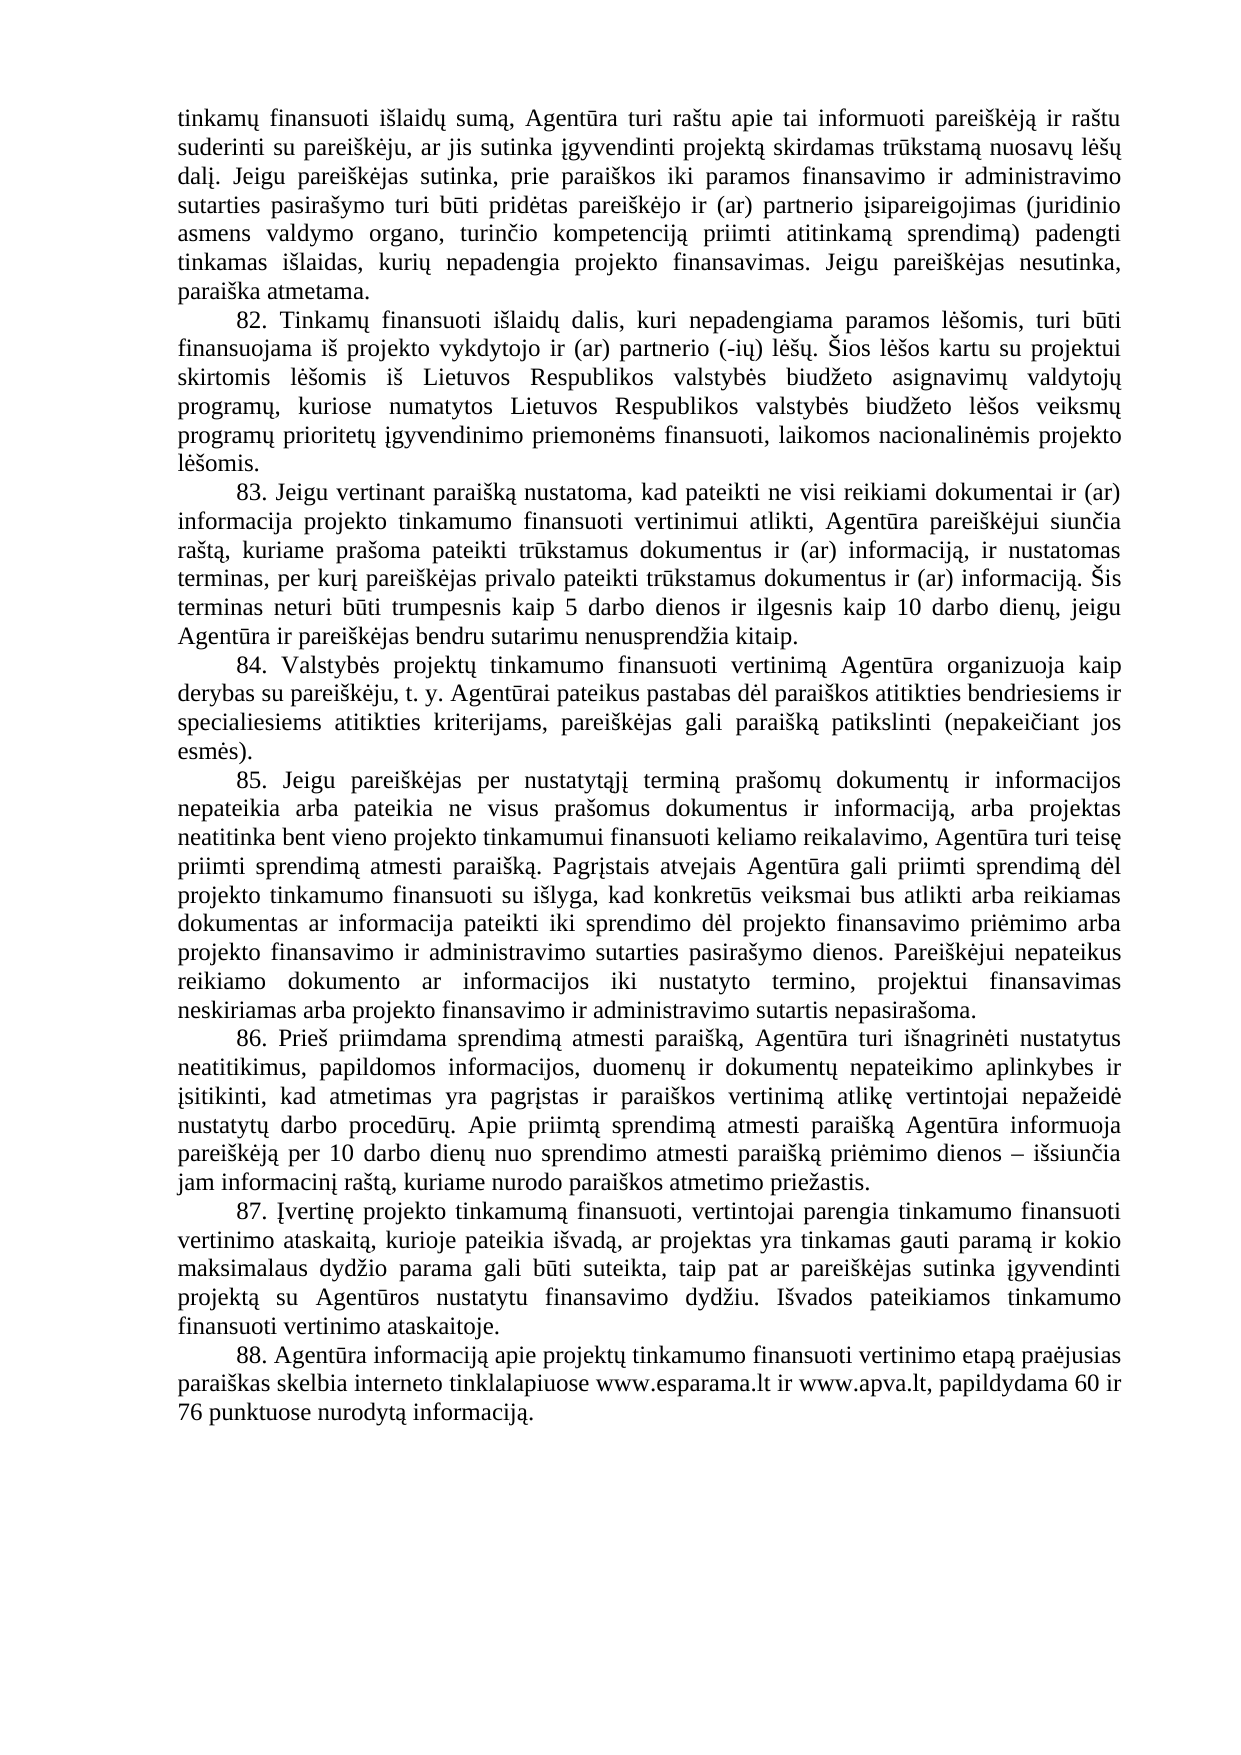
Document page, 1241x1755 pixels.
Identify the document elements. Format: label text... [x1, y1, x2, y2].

text 85. Jeigu pareiškėjas per nustatytąjį terminą prašomų dokumentų ir informacijos nepateikia arba pateikia ne visus prašomus dokumentus ir informaciją, arba projektas neatitinka bent vieno projekto tinkamumui finansuoti keliamo reikalavimo, Agentūra turi teisę priimti sprendimą atmesti paraišką. Pagrįstais atvejais Agentūra gali priimti sprendimą dėl projekto tinkamumo finansuoti su išlyga, kad konkretūs veiksmai bus atlikti arba reikiamas dokumentas ar informacija pateikti iki sprendimo dėl projekto finansavimo priėmimo arba projekto finansavimo ir administravimo sutarties pasirašymo dienos. Pareiškėjui nepateikus reikiamo dokumento ar informacijos iki nustatyto termino, projektui finansavimas neskiriamas arba projekto finansavimo ir administravimo sutartis nepasirašoma. [177, 765, 1122, 1023]
text 83. Jeigu vertinant paraišką nustatoma, kad pateikti ne visi reikiami dokumentai ir (ar) informacija projekto tinkamumo finansuoti vertinimui atlikti, Agentūra pareiškėjui siunčia raštą, kuriame prašoma pateikti trūkstamus dokumentus ir (ar) informaciją, ir nustatomas terminas, per kurį pareiškėjas privalo pateikti trūkstamus dokumentus ir (ar) informaciją. Šis terminas neturi būti trumpesnis kaip 5 darbo dienos ir ilgesnis kaip 10 darbo dienų, jeigu Agentūra ir pareiškėjas bendru sutarimu nenusprendžia kitaip. [177, 477, 1122, 650]
text 86. Prieš priimdama sprendimą atmesti paraišką, Agentūra turi išnagrinėti nustatytus neatitikimus, papildomos informacijos, duomenų ir dokumentų nepateikimo aplinkybes ir įsitikinti, kad atmetimas yra pagrįstas ir paraiškos vertinimą atlikę vertintojai nepažeidė nustatytų darbo procedūrų. Apie priimtą sprendimą atmesti paraišką Agentūra informuoja pareiškėją per 10 darbo dienų nuo sprendimo atmesti paraišką priėmimo dienos – išsiunčia jam informacinį raštą, kuriame nurodo paraiškos atmetimo priežastis. [177, 1023, 1122, 1196]
text 84. Valstybės projektų tinkamumo finansuoti vertinimą Agentūra organizuoja kaip derybas su pareiškėju, t. y. Agentūrai pateikus pastabas dėl paraiškos atitikties bendriesiems ir specialiesiems atitikties kriterijams, pareiškėjas gali paraišką patikslinti (nepakeičiant jos esmės). [177, 650, 1122, 765]
text 87. Įvertinę projekto tinkamumą finansuoti, vertintojai parengia tinkamumo finansuoti vertinimo ataskaitą, kurioje pateikia išvadą, ar projektas yra tinkamas gauti paramą ir kokio maksimalaus dydžio parama gali būti suteikta, taip pat ar pareiškėjas sutinka įgyvendinti projektą su Agentūros nustatytu finansavimo dydžiu. Išvados pateikiamos tinkamumo finansuoti vertinimo ataskaitoje. [177, 1196, 1122, 1340]
text 82. Tinkamų finansuoti išlaidų dalis, kuri nepadengiama paramos lėšomis, turi būti finansuojama iš projekto vykdytojo ir (ar) partnerio (-ių) lėšų. Šios lėšos kartu su projektui skirtomis lėšomis iš Lietuvos Respublikos valstybės biudžeto asignavimų valdytojų programų, kuriose numatytos Lietuvos Respublikos valstybės biudžeto lėšos veiksmų programų prioritetų įgyvendinimo priemonėms finansuoti, laikomos nacionalinėmis projekto lėšomis. [177, 305, 1122, 477]
text 88. Agentūra informaciją apie projektų tinkamumo finansuoti vertinimo etapą praėjusias paraiškas skelbia interneto tinklalapiuose www.esparama.lt ir www.apva.lt, papildydama 60 ir 76 punktuose nurodytą informaciją. [177, 1340, 1122, 1426]
text tinkamų finansuoti išlaidų sumą, Agentūra turi raštu apie tai informuoti pareiškėją ir raštu suderinti su pareiškėju, ar jis sutinka įgyvendinti projektą skirdamas trūkstamą nuosavų lėšų dalį. Jeigu pareiškėjas sutinka, prie paraiškos iki paramos finansavimo ir administravimo sutarties pasirašymo turi būti pridėtas pareiškėjo ir (ar) partnerio įsipareigojimas (juridinio asmens valdymo organo, turinčio kompetenciją priimti atitinkamą sprendimą) padengti tinkamas išlaidas, kurių nepadengia projekto finansavimas. Jeigu pareiškėjas nesutinka, paraiška atmetama. [177, 103, 1122, 305]
